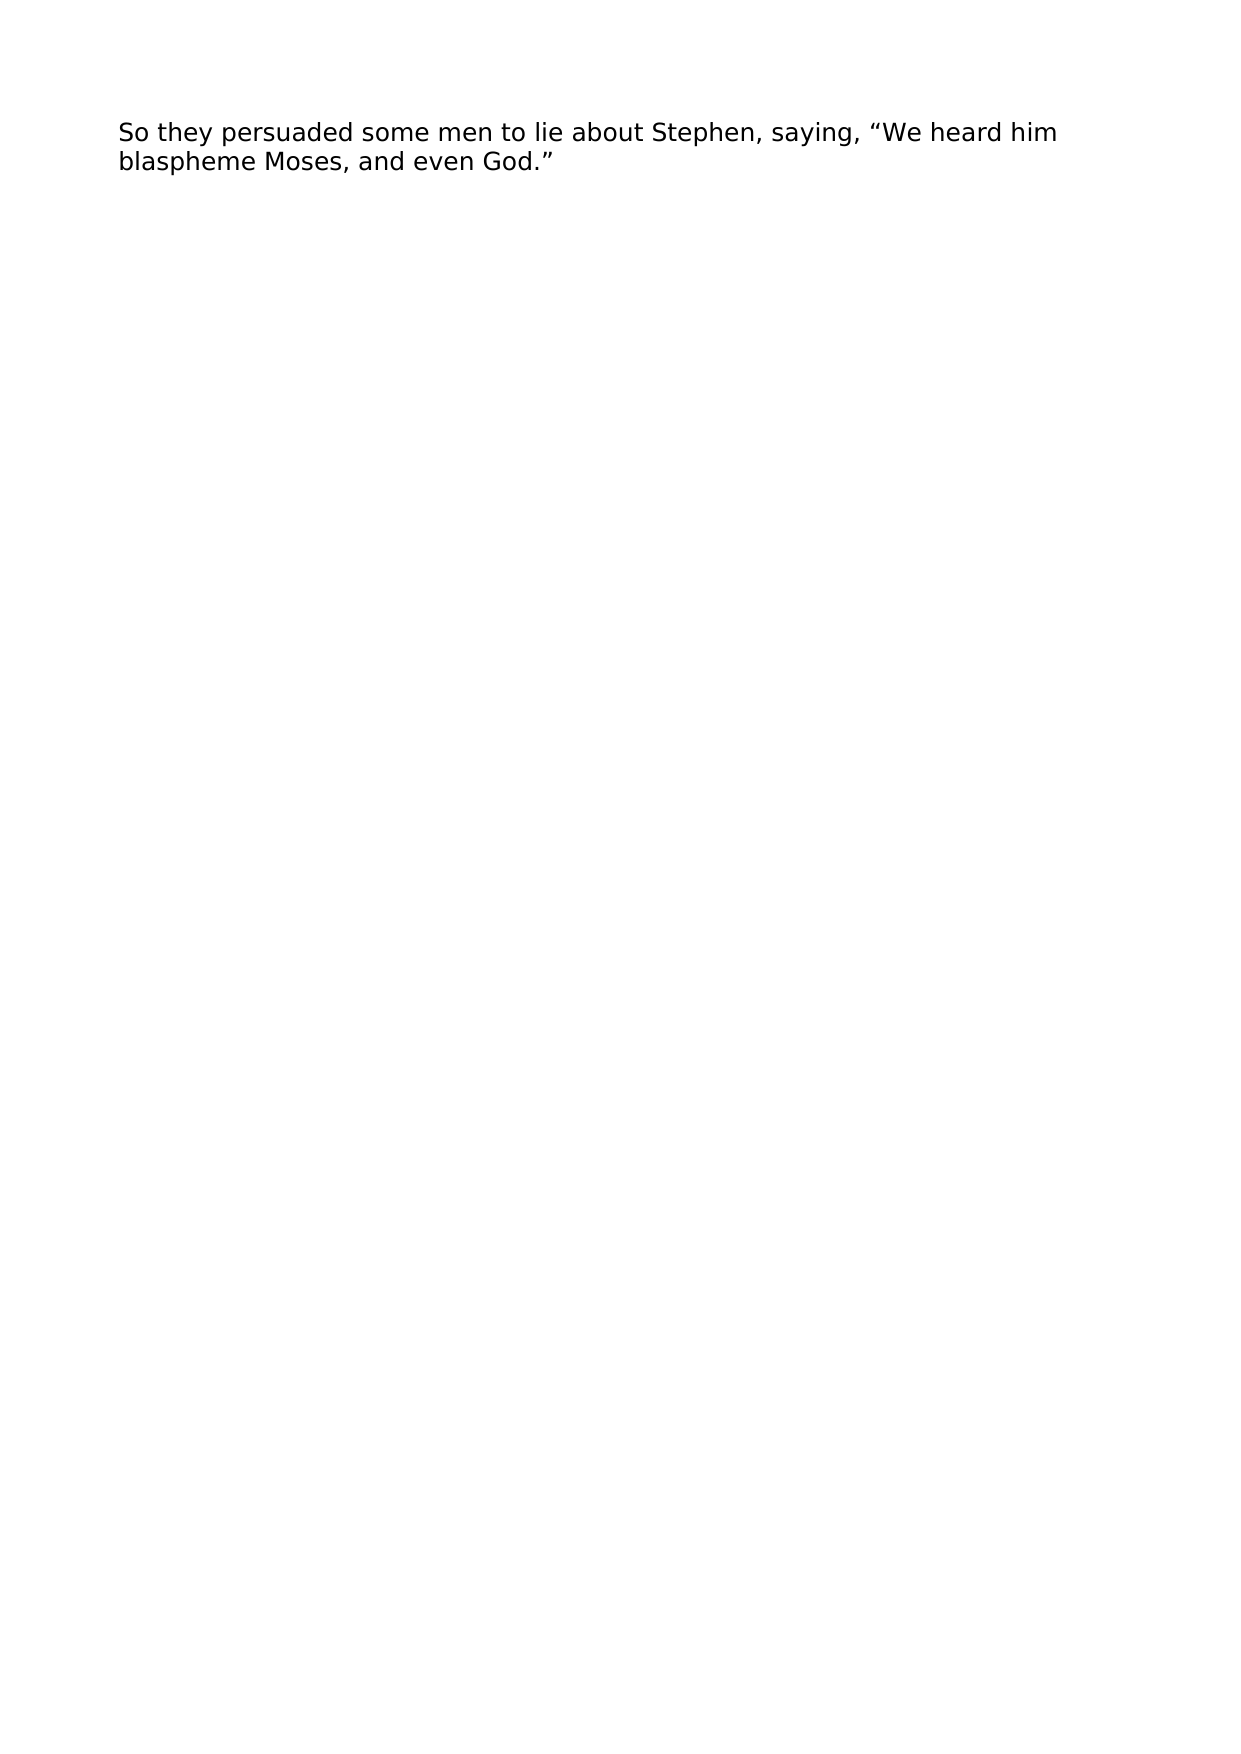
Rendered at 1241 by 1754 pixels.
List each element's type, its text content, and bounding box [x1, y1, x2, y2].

text So they persuaded some men to lie about Stephen, saying, “We heard him blaspheme Moses, and even God.” [118, 118, 1122, 176]
